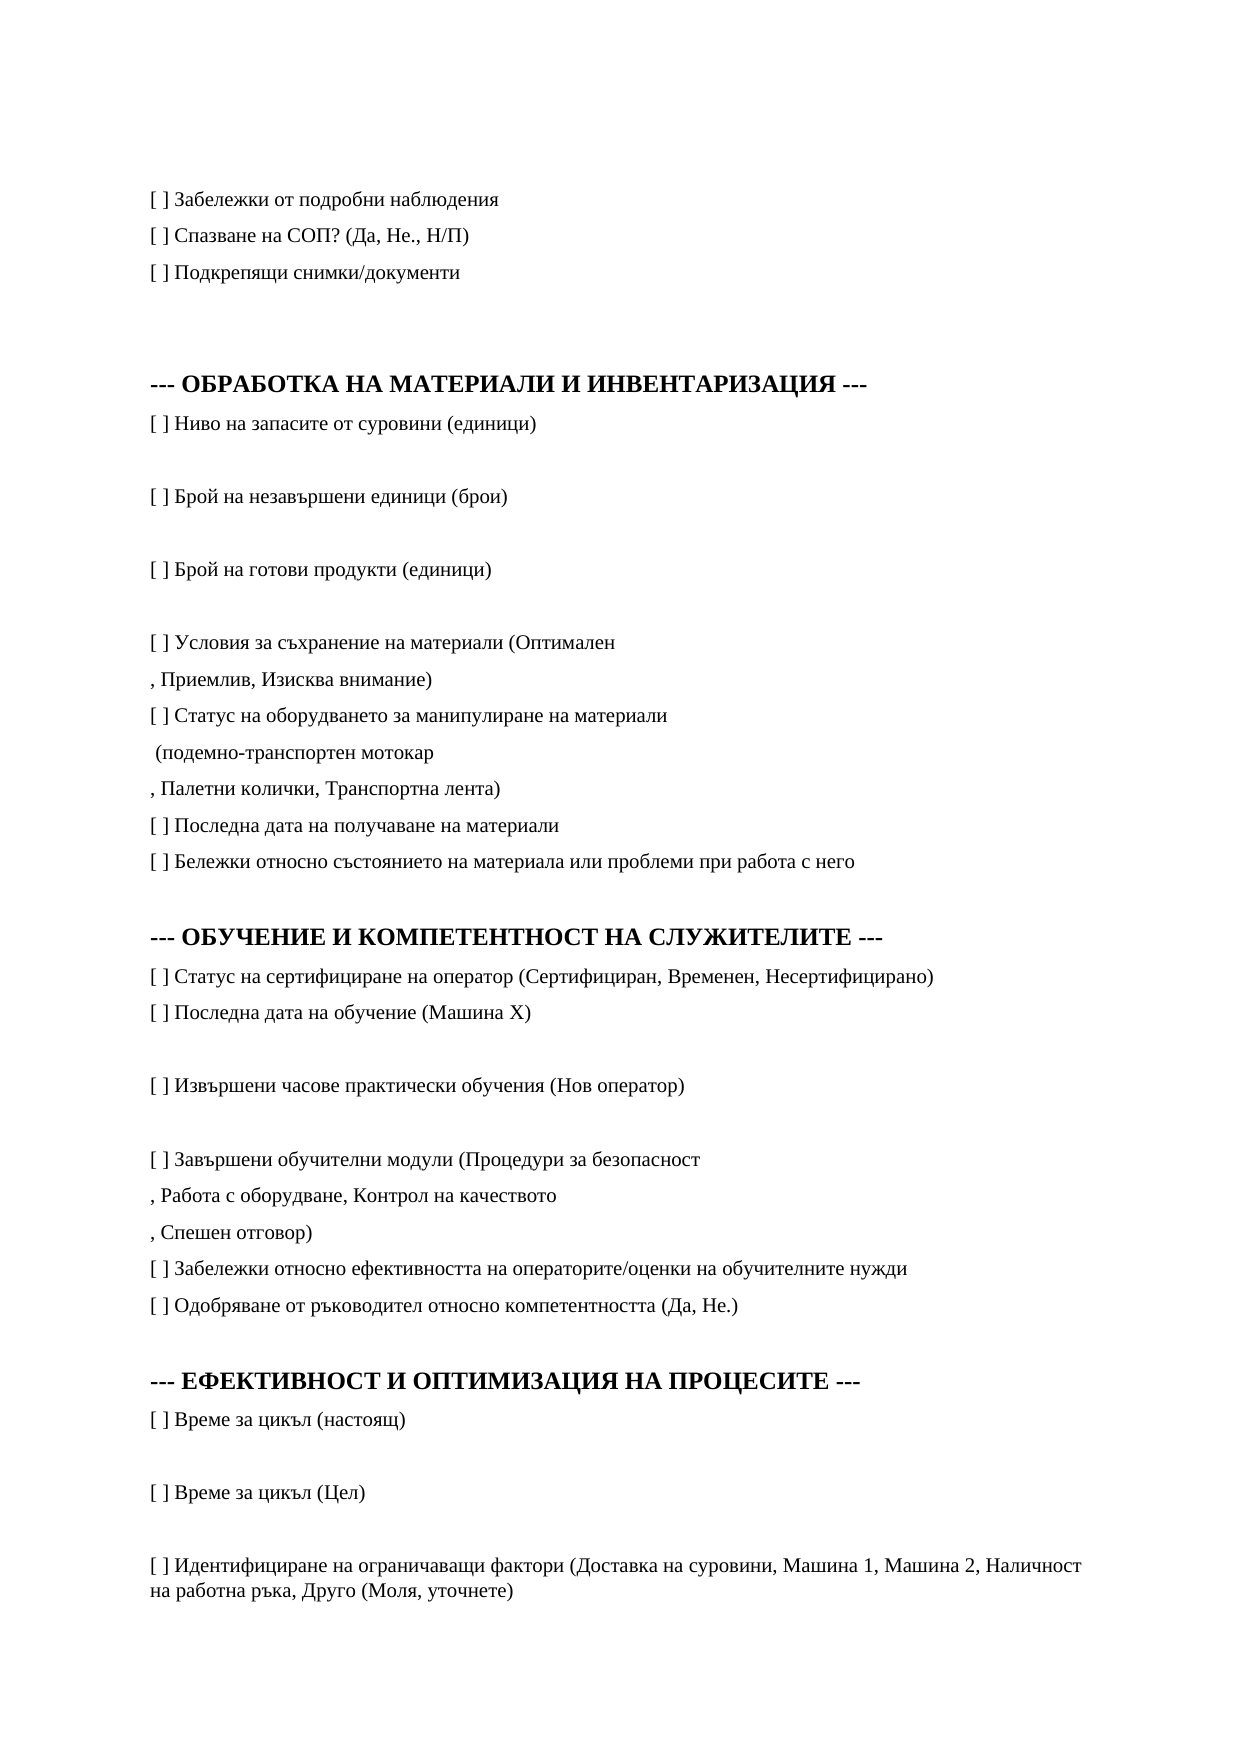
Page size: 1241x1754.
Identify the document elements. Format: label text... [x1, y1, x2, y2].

text --- ОБУЧЕНИЕ И КОМПЕТЕНТНОСТ НА СЛУЖИТЕЛИТЕ --- [150, 922, 1090, 951]
text [ ] Последна дата на получаване на материали [150, 813, 1090, 837]
text , Палетни колички, Транспортна лента) [150, 776, 1090, 800]
text [ ] Одобряване от ръководител относно компетентността (Да, Не.) [150, 1293, 1090, 1317]
text [ ] Завършени обучителни модули (Процедури за безопасност [150, 1147, 1090, 1171]
text [ ] Статус на сертифициране на оператор (Сертифициран, Временен, Несертифицирано) [150, 964, 1090, 988]
text [ ] Бележки относно състоянието на материала или проблеми при работа с него [150, 849, 1090, 873]
text [ ] Спазване на СОП? (Да, Не., Н/П) [150, 223, 1090, 247]
text [ ] Ниво на запасите от суровини (единици) [150, 411, 1090, 435]
text [ ] Забележки относно ефективността на операторите/оценки на обучителните нужди [150, 1256, 1090, 1280]
text [ ] Време за цикъл (настоящ) [150, 1407, 1090, 1431]
text [ ] Брой на готови продукти (единици) [150, 557, 1090, 581]
text [ ] Време за цикъл (Цел) [150, 1480, 1090, 1504]
text [ ] Забележки от подробни наблюдения [150, 187, 1090, 211]
text [ ] Брой на незавършени единици (брои) [150, 484, 1090, 508]
text [ ] Последна дата на обучение (Машина X) [150, 1000, 1090, 1024]
text --- ЕФЕКТИВНОСТ И ОПТИМИЗАЦИЯ НА ПРОЦЕСИТЕ --- [150, 1366, 1090, 1395]
text [ ] Подкрепящи снимки/документи [150, 260, 1090, 284]
text , Спешен отговор) [150, 1220, 1090, 1244]
text [ ] Идентифициране на ограничаващи фактори (Доставка на суровини, Машина 1, Машина 2, Наличност на работна ръка, Друго (Моля, уточнете) [150, 1553, 1090, 1602]
text --- ОБРАБОТКА НА МАТЕРИАЛИ И ИНВЕНТАРИЗАЦИЯ --- [150, 369, 1090, 398]
text , Работа с оборудване, Контрол на качеството [150, 1183, 1090, 1207]
text , Приемлив, Изисква внимание) [150, 667, 1090, 691]
text [ ] Условия за съхранение на материали (Оптимален [150, 630, 1090, 654]
text [ ] Статус на оборудването за манипулиране на материали [150, 703, 1090, 727]
text [ ] Извършени часове практически обучения (Нов оператор) [150, 1073, 1090, 1097]
text (подемно-транспортен мотокар [150, 740, 1090, 764]
